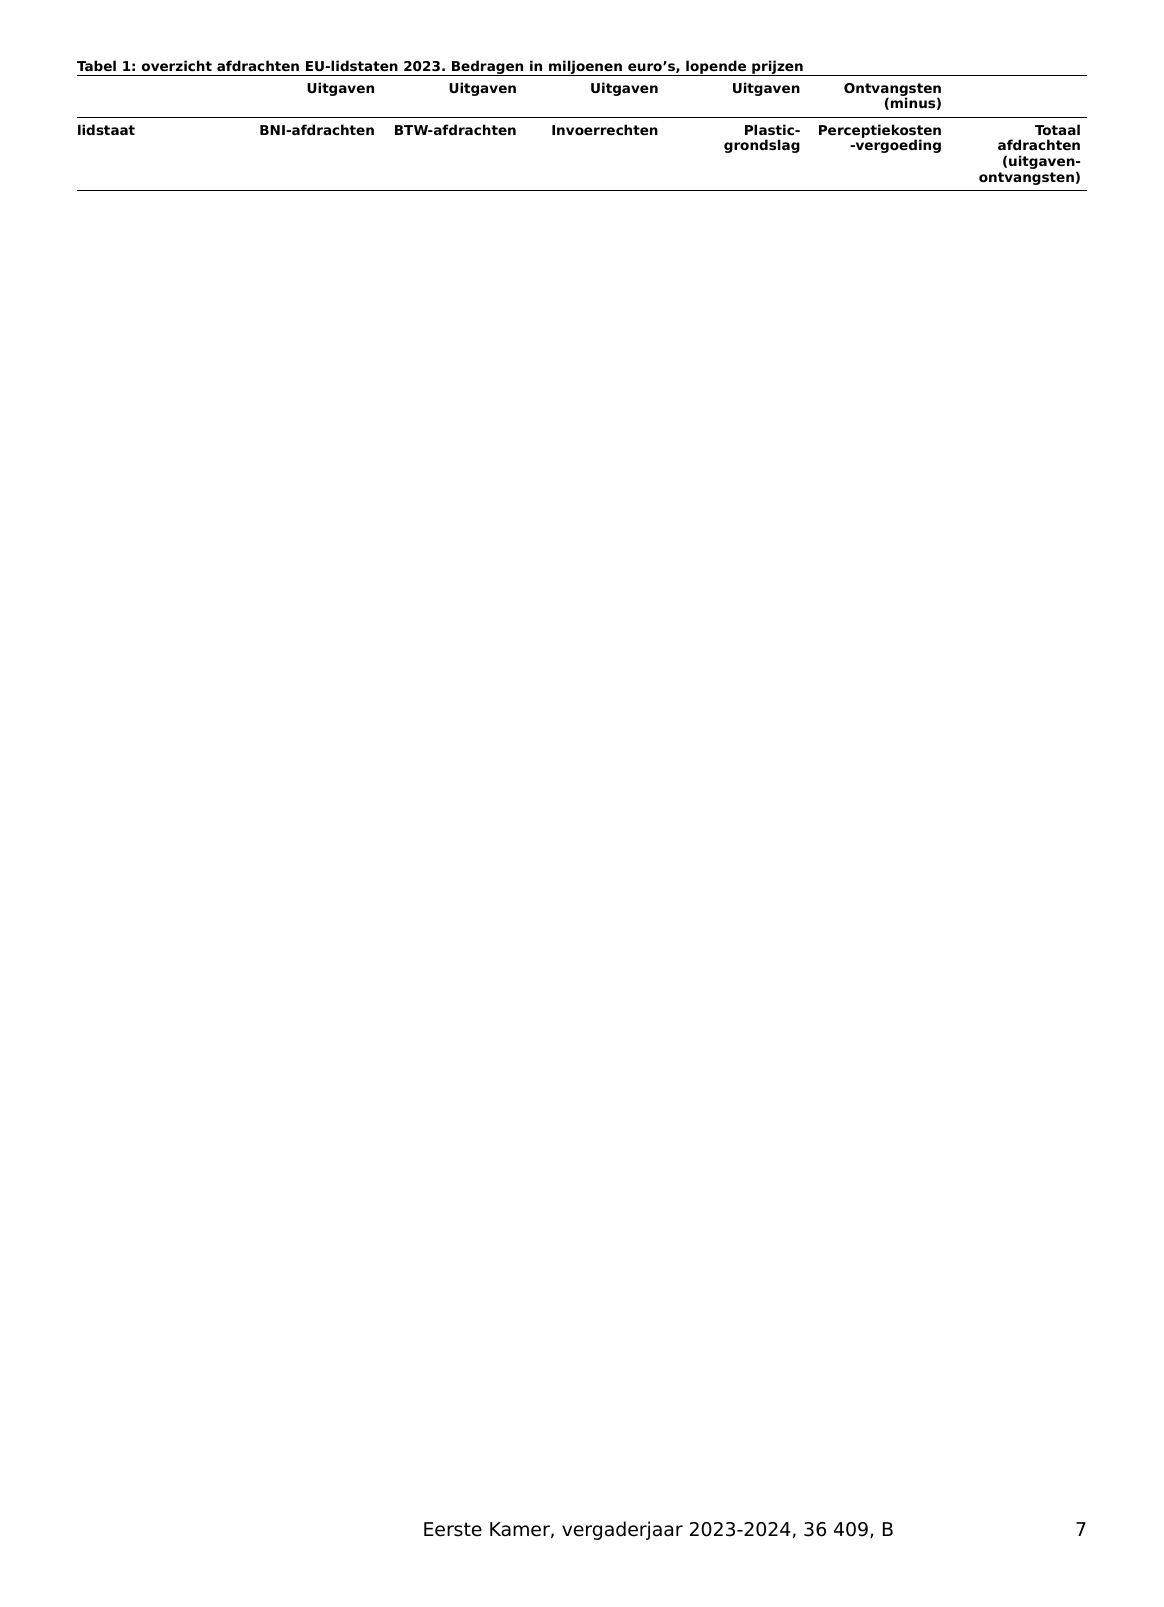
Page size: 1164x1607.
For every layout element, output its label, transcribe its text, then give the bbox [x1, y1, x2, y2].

table_cell Totaal afdrachten (uitgaven-ontvangsten) [948, 118, 1087, 190]
table_cell Invoerrechten [523, 118, 664, 190]
table_cell Uitgaven [523, 76, 664, 117]
table_cell lidstaat [77, 118, 239, 190]
table_cell Ontvangsten (minus) [806, 76, 948, 117]
table_header Tabel 1: overzicht afdrachten EU-lidstaten 2023. Bedragen in miljoenen euro’s, lopende prijzen [77, 59, 1087, 75]
table_cell [77, 76, 239, 117]
table_cell Uitgaven [239, 76, 381, 117]
table_cell [948, 76, 1087, 117]
table_cell Perceptiekosten-vergoeding [806, 118, 948, 190]
table_cell Plastic-grondslag [664, 118, 806, 190]
table_cell Uitgaven [381, 76, 523, 117]
table_cell BTW-afdrachten [381, 118, 523, 190]
table_cell Uitgaven [664, 76, 806, 117]
table_cell BNI-afdrachten [239, 118, 381, 190]
